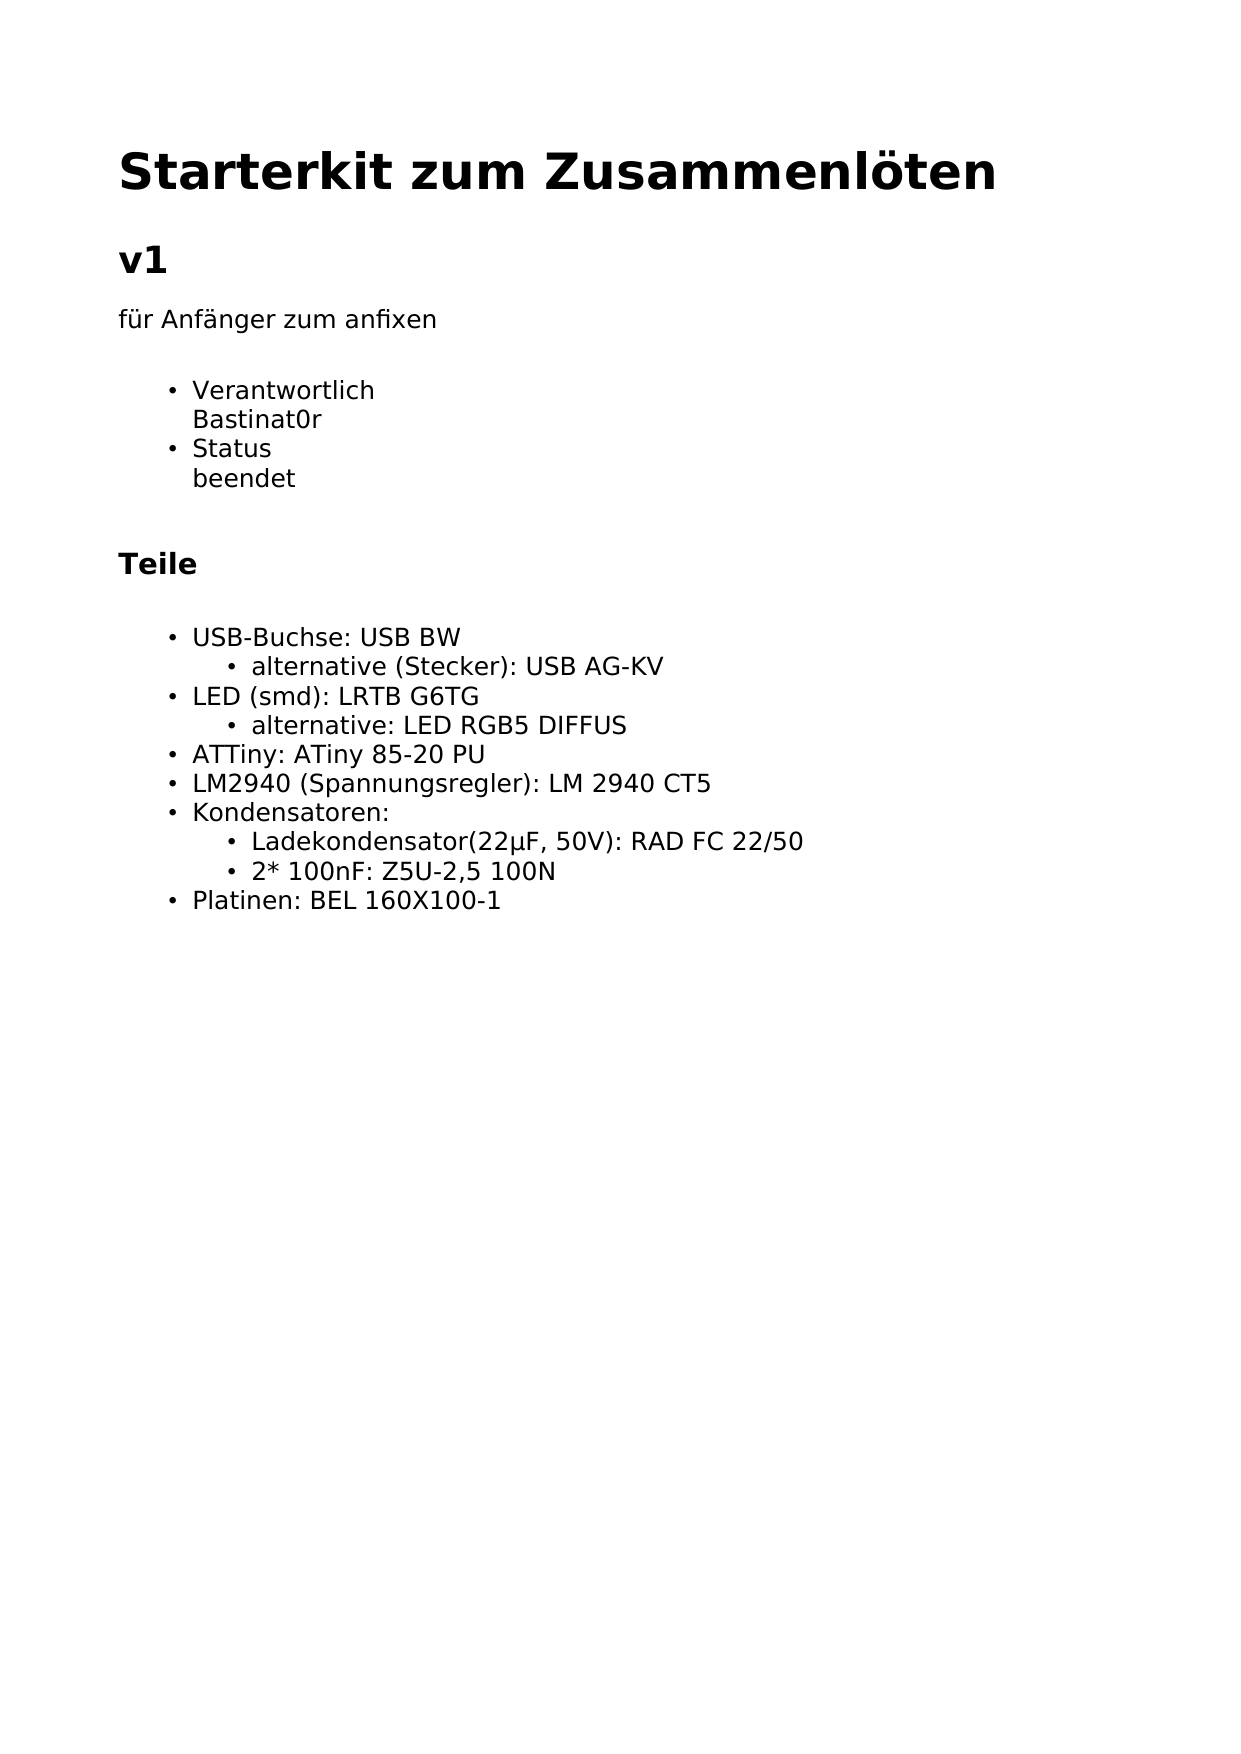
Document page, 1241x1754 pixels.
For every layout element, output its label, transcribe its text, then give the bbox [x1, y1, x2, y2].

list Kondensatoren: [177, 798, 1122, 828]
list Platinen: BEL 160X100-1 [177, 886, 1122, 915]
subtitle Teile [118, 547, 1122, 581]
list LM2940 (Spannungsregler): LM 2940 CT5 [177, 769, 1122, 798]
subtitle Starterkit zum Zusammenlöten [118, 143, 1122, 201]
list USB-Buchse: USB BW [177, 623, 1122, 653]
list Verantwortlich [177, 376, 1122, 406]
list Ladekondensator(22μF, 50V): RAD FC 22/50 [236, 828, 1122, 857]
list Status [177, 435, 1122, 464]
list alternative (Stecker): USB AG-KV [236, 653, 1122, 682]
list alternative: LED RGB5 DIFFUS [236, 711, 1122, 740]
list beendet [177, 464, 1122, 493]
subtitle v1 [118, 239, 1122, 282]
list Bastinat0r [177, 406, 1122, 435]
text für Anfänger zum anfixen [118, 295, 1122, 334]
list ATTiny: ATiny 85-20 PU [177, 740, 1122, 769]
list 2* 100nF: Z5U-2,5 100N [236, 857, 1122, 886]
list LED (smd): LRTB G6TG [177, 682, 1122, 711]
